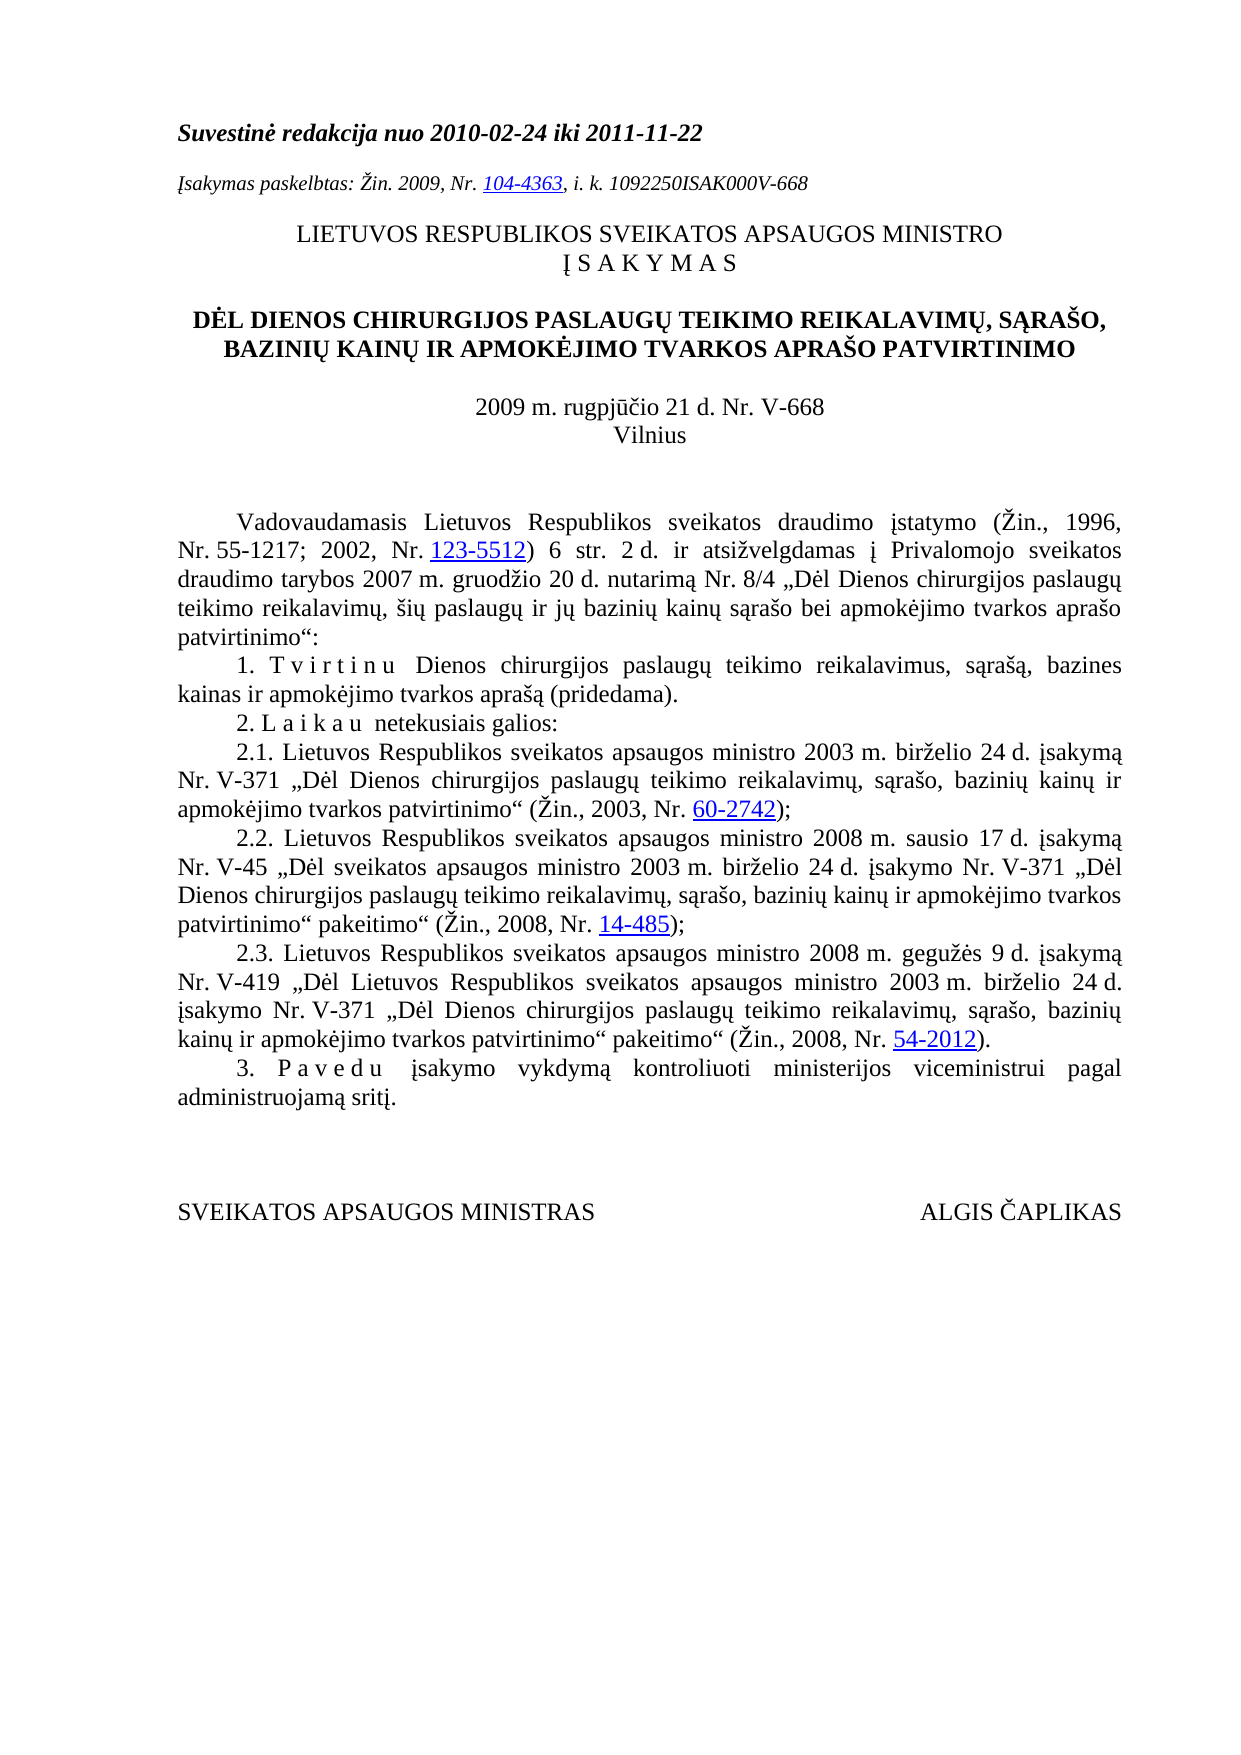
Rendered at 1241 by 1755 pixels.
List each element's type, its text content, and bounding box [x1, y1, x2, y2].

text 2. Laikau netekusiais galios: [177, 708, 1122, 737]
text 2.2. Lietuvos Respublikos sveikatos apsaugos ministro 2008 m. sausio 17 d. įsakymą Nr. V-45 „Dėl sveikatos apsaugos ministro 2003 m. birželio 24 d. įsakymo Nr. V-371 „Dėl Dienos chirurgijos paslaugų teikimo reikalavimų, sąrašo, bazinių kainų ir apmokėjimo tvarkos patvirtinimo“ pakeitimo“ (Žin., 2008, Nr. 14-485); [177, 823, 1122, 938]
text ĮSAKYMAS [177, 248, 1122, 277]
text SVEIKATOS APSAUGOS MINISTRAS ALGIS ČAPLIKAS [177, 1197, 1122, 1225]
text 2009 m. rugpjūčio 21 d. Nr. V-668 [177, 392, 1122, 420]
text Suvestinė redakcija nuo 2010-02-24 iki 2011-11-22 [177, 118, 1122, 147]
text 3. Pavedu įsakymo vykdymą kontroliuoti ministerijos viceministrui pagal administruojamą sritį. [177, 1053, 1122, 1110]
text LIETUVOS RESPUBLIKOS SVEIKATOS APSAUGOS MINISTRO [177, 219, 1122, 248]
text Įsakymas paskelbtas: Žin. 2009, Nr. 104-4363, i. k. 1092250ISAK000V-668 [177, 171, 1122, 195]
text 2.3. Lietuvos Respublikos sveikatos apsaugos ministro 2008 m. gegužės 9 d. įsakymą Nr. V-419 „Dėl Lietuvos Respublikos sveikatos apsaugos ministro 2003 m. birželio 24 d. įsakymo Nr. V-371 „Dėl Dienos chirurgijos paslaugų teikimo reikalavimų, sąrašo, bazinių kainų ir apmokėjimo tvarkos patvirtinimo“ pakeitimo“ (Žin., 2008, Nr. 54-2012). [177, 938, 1122, 1053]
text Vadovaudamasis Lietuvos Respublikos sveikatos draudimo įstatymo (Žin., 1996, Nr. 55-1217; 2002, Nr. 123-5512) 6 str. 2 d. ir atsižvelgdamas į Privalomojo sveikatos draudimo tarybos 2007 m. gruodžio 20 d. nutarimą Nr. 8/4 „Dėl Dienos chirurgijos paslaugų teikimo reikalavimų, šių paslaugų ir jų bazinių kainų sąrašo bei apmokėjimo tvarkos aprašo patvirtinimo“: [177, 507, 1122, 650]
text 1. Tvirtinu Dienos chirurgijos paslaugų teikimo reikalavimus, sąrašą, bazines kainas ir apmokėjimo tvarkos aprašą (pridedama). [177, 650, 1122, 708]
text DĖL DIENOS CHIRURGIJOS PASLAUGŲ TEIKIMO REIKALAVIMŲ, SĄRAŠO, BAZINIŲ KAINŲ IR APMOKĖJIMO TVARKOS APRAŠO PATVIRTINIMO [177, 305, 1122, 363]
text Vilnius [177, 420, 1122, 449]
text 2.1. Lietuvos Respublikos sveikatos apsaugos ministro 2003 m. birželio 24 d. įsakymą Nr. V-371 „Dėl Dienos chirurgijos paslaugų teikimo reikalavimų, sąrašo, bazinių kainų ir apmokėjimo tvarkos patvirtinimo“ (Žin., 2003, Nr. 60-2742); [177, 737, 1122, 823]
